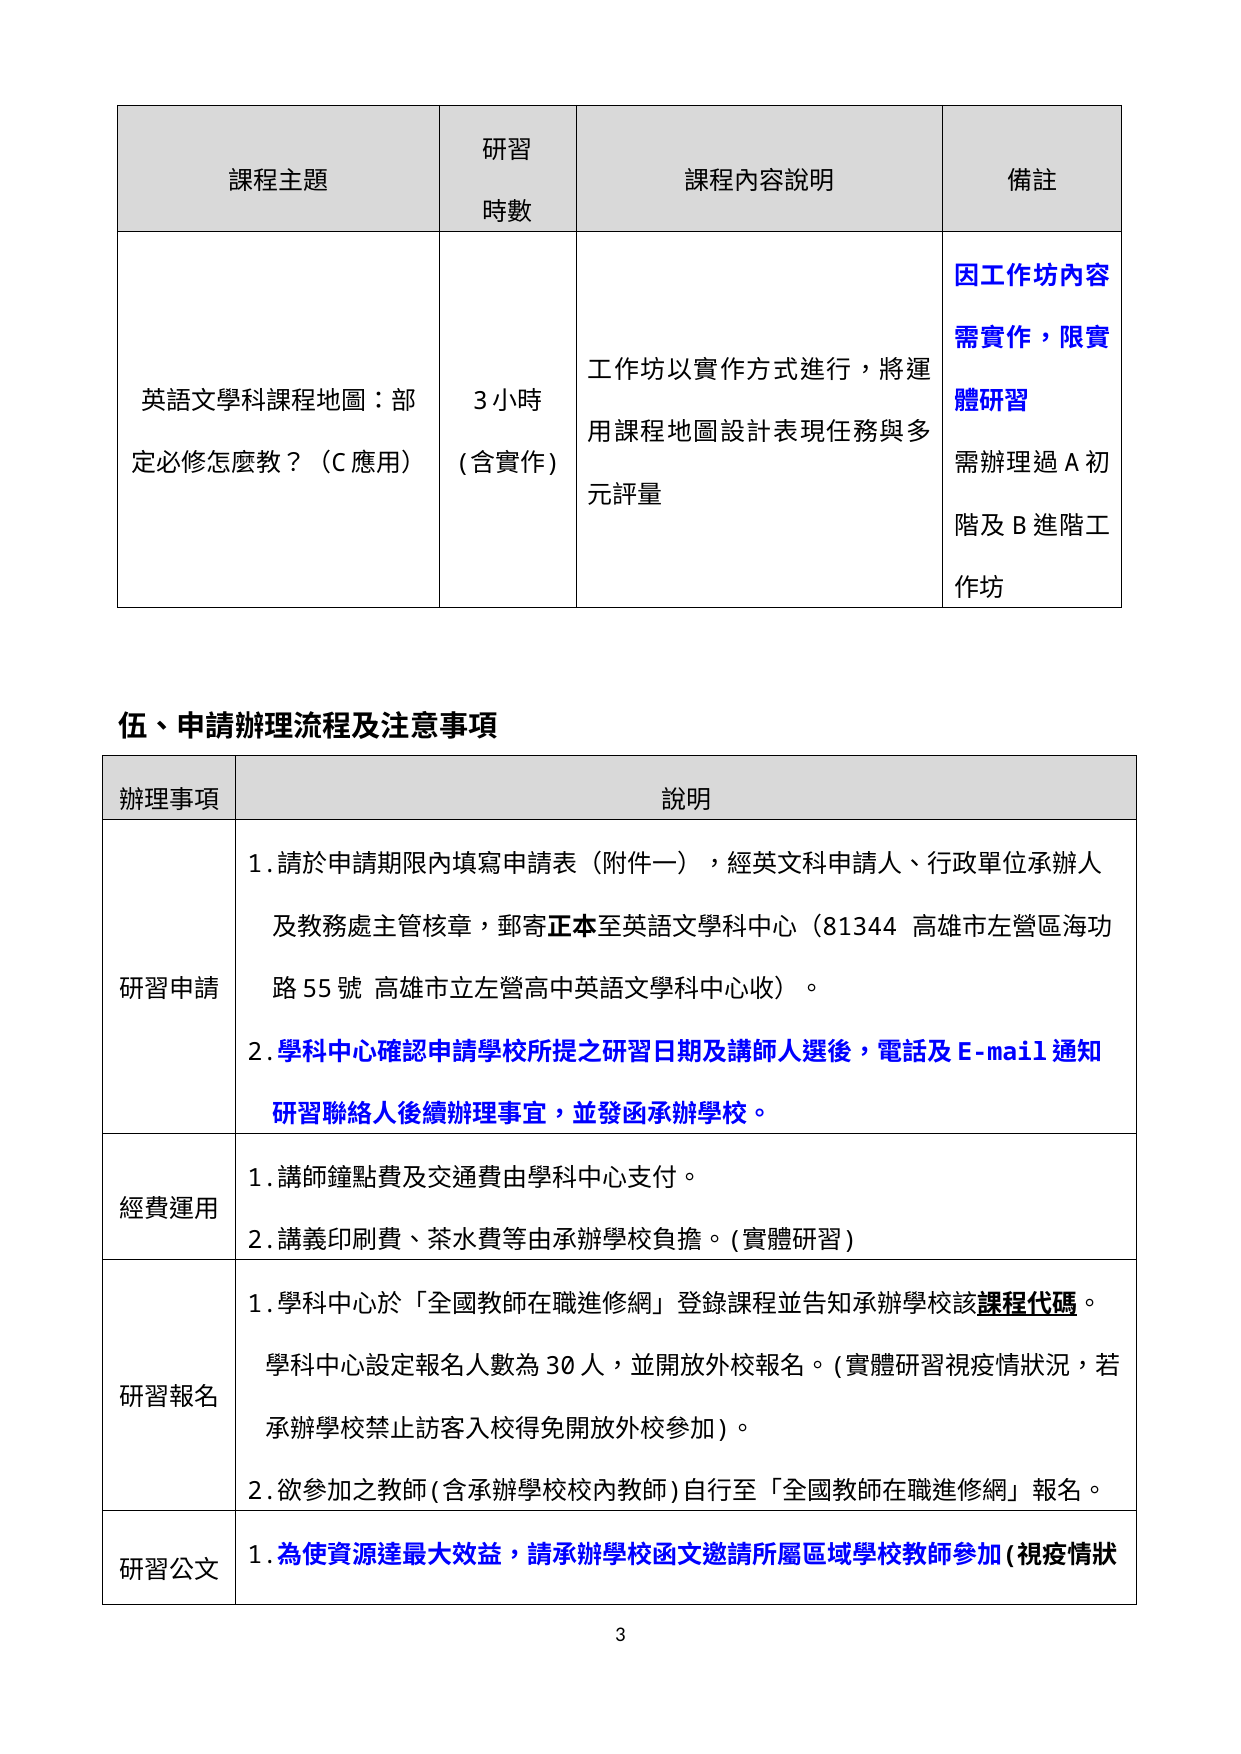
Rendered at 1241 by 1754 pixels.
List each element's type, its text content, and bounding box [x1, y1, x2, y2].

table_header 研習 時數 [440, 106, 576, 231]
table_cell 1.講師鐘點費及交通費由學科中心支付。 2.講義印刷費、茶水費等由承辦學校負擔。(實體研習) [236, 1134, 1136, 1258]
table_header 辦理事項 [103, 756, 235, 819]
table_cell 研習申請 [103, 820, 235, 1132]
table_cell 1.請於申請期限內填寫申請表（附件一），經英文科申請人、行政單位承辦人及教務處主管核章，郵寄正本至英語文學科中心（81344 高雄市左營區海功路55號 高雄市立左營高中英語文學科中心收）。 2.學科中心確認申請學校所提之研習日期及講師人選後，電話及E-mail通知研習聯絡人後續辦理事宜，並發函承辦學校。 [236, 820, 1136, 1132]
table_cell 工作坊以實作方式進行，將運用課程地圖設計表現任務與多元評量 [577, 232, 942, 607]
table_cell 3小時 (含實作) [440, 232, 576, 607]
table_header 備註 [943, 106, 1121, 231]
table_cell 1.為使資源達最大效益，請承辦學校函文邀請所屬區域學校教師參加(視疫情狀 [236, 1511, 1136, 1604]
table_header 課程內容說明 [577, 106, 942, 231]
table_cell 研習公文 [103, 1511, 235, 1604]
table_cell 研習報名 [103, 1260, 235, 1509]
table_cell 1.學科中心於「全國教師在職進修網」登錄課程並告知承辦學校該課程代碼。學科中心設定報名人數為30人，並開放外校報名。(實體研習視疫情狀況，若承辦學校禁止訪客入校得免開放外校參加)。 2.欲參加之教師(含承辦學校校內教師)自行至「全國教師在職進修網」報名。 [236, 1260, 1136, 1509]
table_cell 英語文學科課程地圖：部定必修怎麼教？（C應用） [118, 232, 439, 607]
table_cell 經費運用 [103, 1134, 235, 1258]
table_cell 因工作坊內容需實作，限實體研習 需辦理過A初階及B進階工作坊 [943, 232, 1121, 607]
text 伍、申請辦理流程及注意事項 [118, 682, 1122, 744]
table_header 說明 [236, 756, 1136, 819]
table_header 課程主題 [118, 106, 439, 231]
